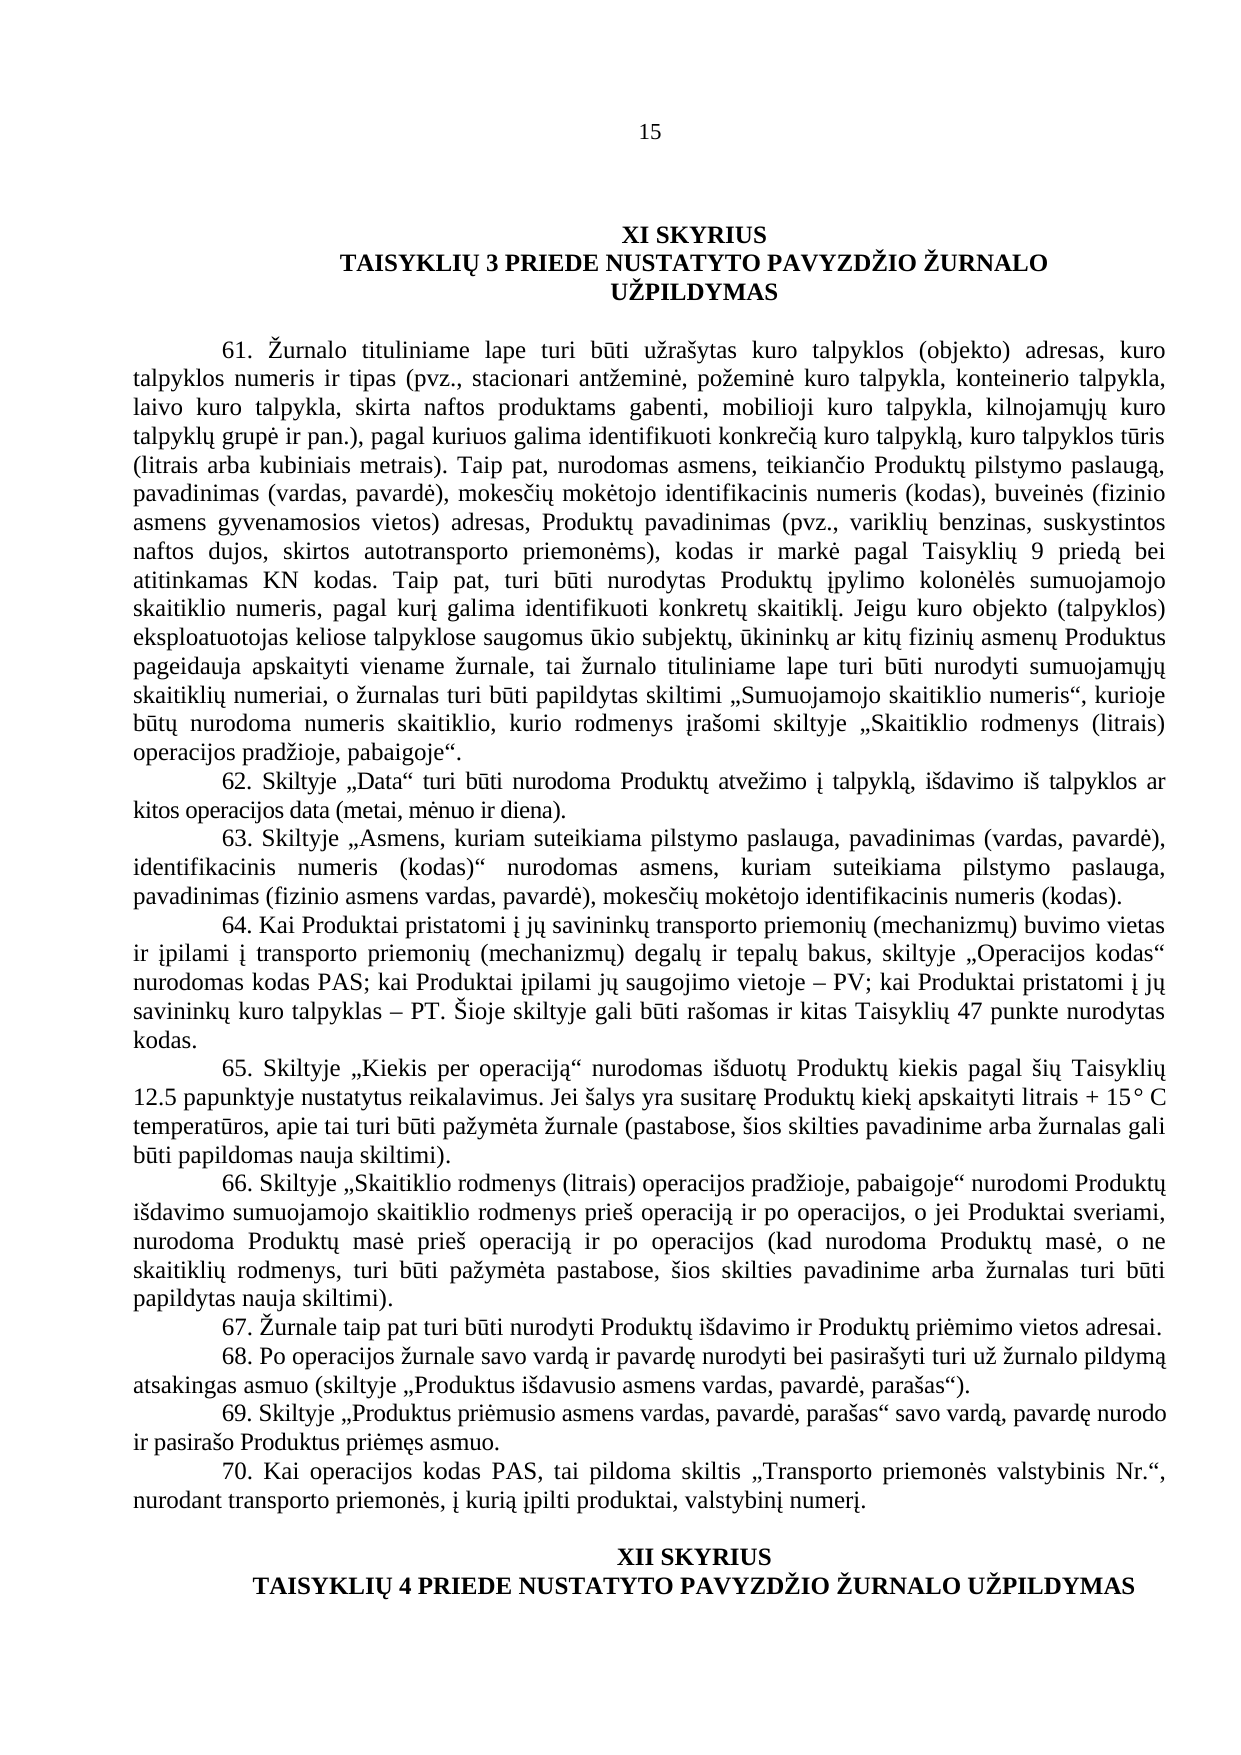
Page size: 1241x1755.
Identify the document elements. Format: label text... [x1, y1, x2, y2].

text 65. Skiltyje „Kiekis per operaciją“ nurodomas išduotų Produktų kiekis pagal šių Taisyklių 12.5 papunktyje nustatytus reikalavimus. Jei šalys yra susitarę Produktų kiekį apskaityti litrais + 15° C temperatūros, apie tai turi būti pažymėta žurnale (pastabose, šios skilties pavadinime arba žurnalas gali būti papildomas nauja skiltimi). [133, 1053, 1167, 1168]
text 62. Skiltyje „Data“ turi būti nurodoma Produktų atvežimo į talpyklą, išdavimo iš talpyklos ar kitos operacijos data (metai, mėnuo ir diena). [133, 766, 1167, 823]
text 64. Kai Produktai pristatomi į jų savininkų transporto priemonių (mechanizmų) buvimo vietas ir įpilami į transporto priemonių (mechanizmų) degalų ir tepalų bakus, skiltyje „Operacijos kodas“ nurodomas kodas PAS; kai Produktai įpilami jų saugojimo vietoje – PV; kai Produktai pristatomi į jų savininkų kuro talpyklas – PT. Šioje skiltyje gali būti rašomas ir kitas Taisyklių 47 punkte nurodytas kodas. [133, 910, 1167, 1053]
text 69. Skiltyje „Produktus priėmusio asmens vardas, pavardė, parašas“ savo vardą, pavardę nurodo ir pasirašo Produktus priėmęs asmuo. [133, 1398, 1167, 1456]
text 61. Žurnalo tituliniame lape turi būti užrašytas kuro talpyklos (objekto) adresas, kuro talpyklos numeris ir tipas (pvz., stacionari antžeminė, požeminė kuro talpykla, konteinerio talpykla, laivo kuro talpykla, skirta naftos produktams gabenti, mobilioji kuro talpykla, kilnojamųjų kuro talpyklų grupė ir pan.), pagal kuriuos galima identifikuoti konkrečią kuro talpyklą, kuro talpyklos tūris (litrais arba kubiniais metrais). Taip pat, nurodomas asmens, teikiančio Produktų pilstymo paslaugą, pavadinimas (vardas, pavardė), mokesčių mokėtojo identifikacinis numeris (kodas), buveinės (fizinio asmens gyvenamosios vietos) adresas, Produktų pavadinimas (pvz., variklių benzinas, suskystintos naftos dujos, skirtos autotransporto priemonėms), kodas ir markė pagal Taisyklių 9 priedą bei atitinkamas KN kodas. Taip pat, turi būti nurodytas Produktų įpylimo kolonėlės sumuojamojo skaitiklio numeris, pagal kurį galima identifikuoti konkretų skaitiklį. Jeigu kuro objekto (talpyklos) eksploatuotojas keliose talpyklose saugomus ūkio subjektų, ūkininkų ar kitų fizinių asmenų Produktus pageidauja apskaityti viename žurnale, tai žurnalo tituliniame lape turi būti nurodyti sumuojamųjų skaitiklių numeriai, o žurnalas turi būti papildytas skiltimi „Sumuojamojo skaitiklio numeris“, kurioje būtų nurodoma numeris skaitiklio, kurio rodmenys įrašomi skiltyje „Skaitiklio rodmenys (litrais) operacijos pradžioje, pabaigoje“. [133, 335, 1167, 766]
text TAISYKLIŲ 4 PRIEDE NUSTATYTO PAVYZDŽIO ŽURNALO UŽPILDYMAS [133, 1571, 1167, 1600]
text 68. Po operacijos žurnale savo vardą ir pavardę nurodyti bei pasirašyti turi už žurnalo pildymą atsakingas asmuo (skiltyje „Produktus išdavusio asmens vardas, pavardė, parašas“). [133, 1341, 1167, 1398]
text 63. Skiltyje „Asmens, kuriam suteikiama pilstymo paslauga, pavadinimas (vardas, pavardė), identifikacinis numeris (kodas)“ nurodomas asmens, kuriam suteikiama pilstymo paslauga, pavadinimas (fizinio asmens vardas, pavardė), mokesčių mokėtojo identifikacinis numeris (kodas). [133, 823, 1167, 910]
text XI SKYRIUS [133, 220, 1167, 248]
text TAISYKLIŲ 3 PRIEDE NUSTATYTO PAVYZDŽIO ŽURNALO [133, 248, 1167, 277]
text 67. Žurnale taip pat turi būti nurodyti Produktų išdavimo ir Produktų priėmimo vietos adresai. [133, 1312, 1167, 1341]
text XII SKYRIUS [133, 1542, 1167, 1571]
text 70. Kai operacijos kodas PAS, tai pildoma skiltis „Transporto priemonės valstybinis Nr.“, nurodant transporto priemonės, į kurią įpilti produktai, valstybinį numerį. [133, 1456, 1167, 1513]
text 66. Skiltyje „Skaitiklio rodmenys (litrais) operacijos pradžioje, pabaigoje“ nurodomi Produktų išdavimo sumuojamojo skaitiklio rodmenys prieš operaciją ir po operacijos, o jei Produktai sveriami, nurodoma Produktų masė prieš operaciją ir po operacijos (kad nurodoma Produktų masė, o ne skaitiklių rodmenys, turi būti pažymėta pastabose, šios skilties pavadinime arba žurnalas turi būti papildytas nauja skiltimi). [133, 1168, 1167, 1312]
text UŽPILDYMAS [133, 277, 1167, 306]
